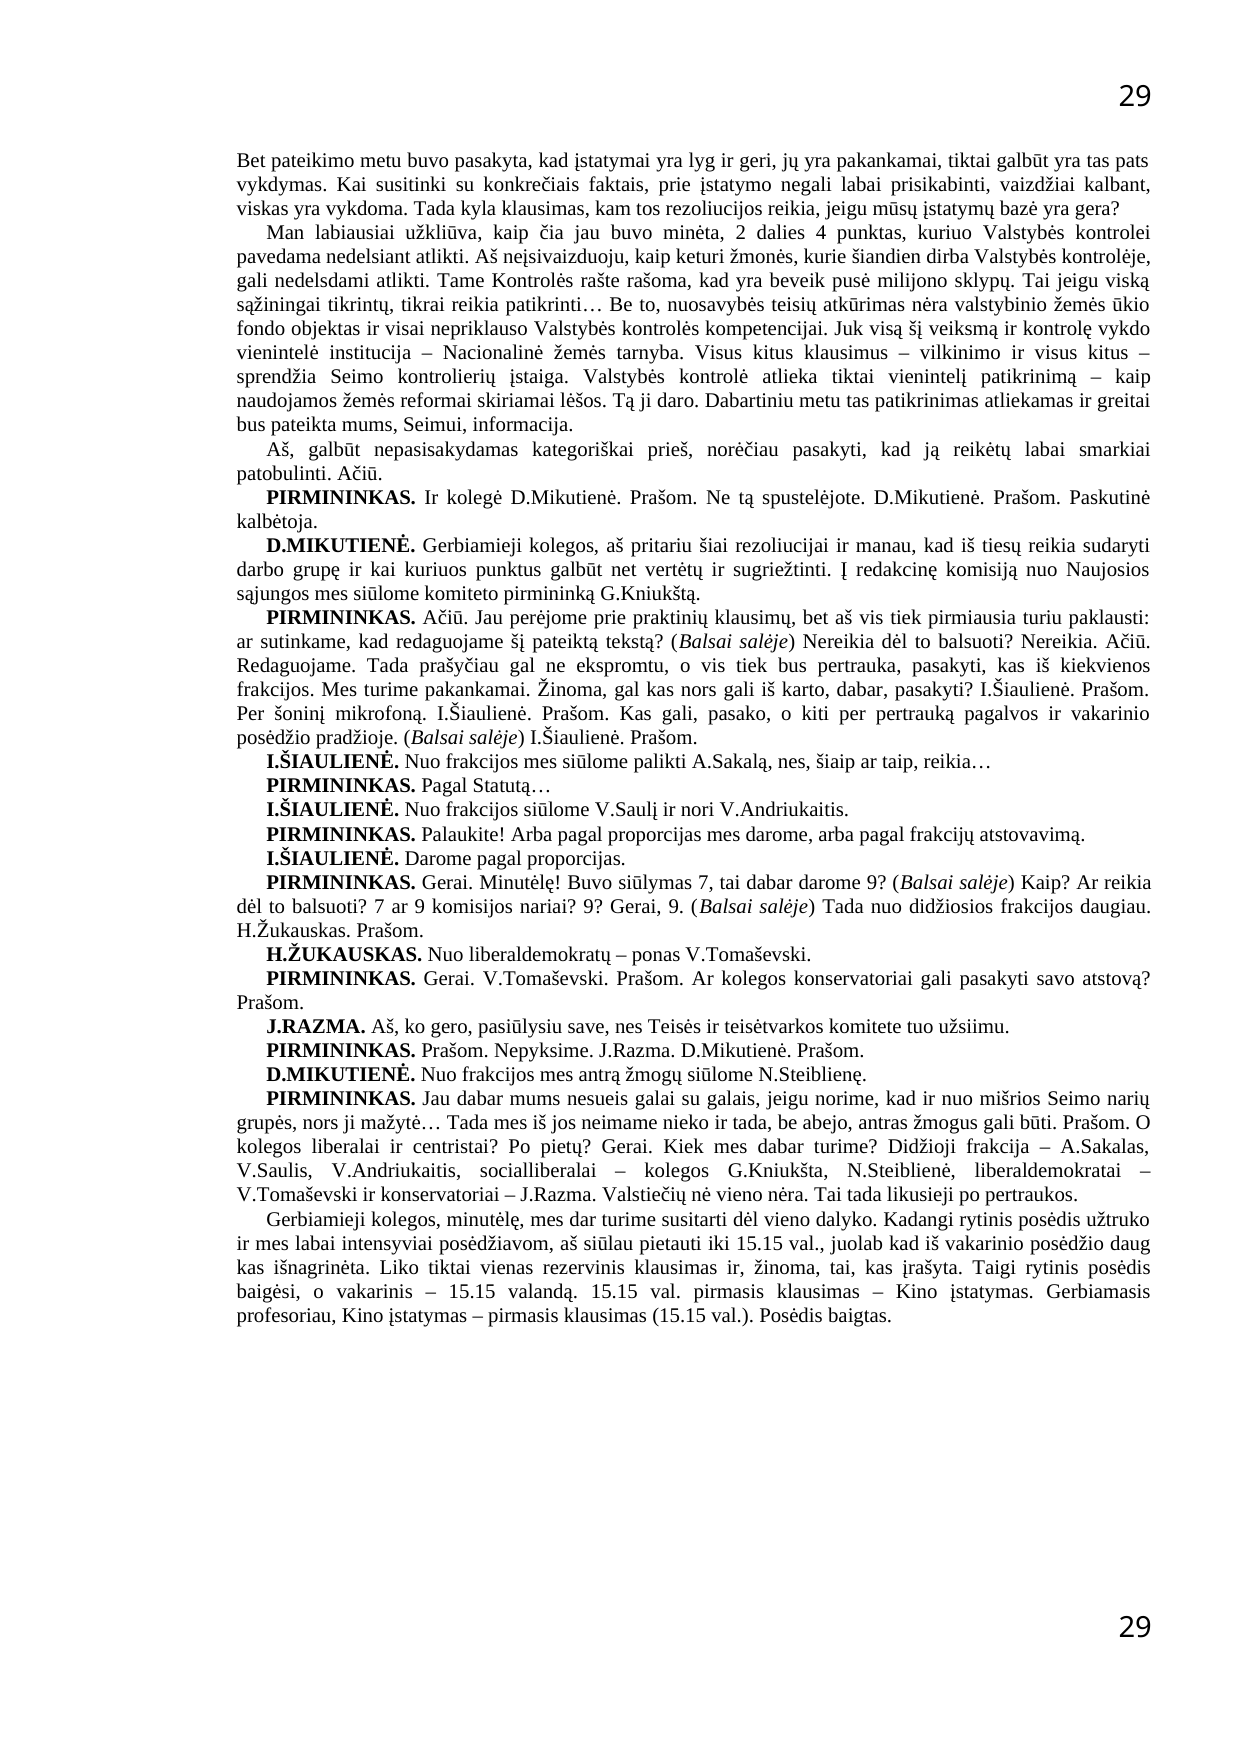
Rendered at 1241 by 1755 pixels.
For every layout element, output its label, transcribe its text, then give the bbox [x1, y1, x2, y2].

text Bet pateikimo metu buvo pasakyta, kad įstatymai yra lyg ir geri, jų yra pakankamai, tiktai galbūt yra tas pats vykdymas. Kai susitinki su konkrečiais faktais, prie įstatymo negali labai prisikabinti, vaizdžiai kalbant, viskas yra vykdoma. Tada kyla klausimas, kam tos rezoliucijos reikia, jeigu mūsų įstatymų bazė yra gera? [236, 148, 1152, 220]
text PIRMININKAS. Gerai. V.Tomaševski. Prašom. Ar kolegos konservatoriai gali pasakyti savo atstovą? Prašom. [236, 966, 1152, 1014]
text D.MIKUTIENĖ. Gerbiamieji kolegos, aš pritariu šiai rezoliucijai ir manau, kad iš tiesų reikia sudaryti darbo grupę ir kai kuriuos punktus galbūt net vertėtų ir sugriežtinti. Į redakcinę komisiją nuo Naujosios sąjungos mes siūlome komiteto pirmininką G.Kniukštą. [236, 533, 1152, 605]
text Aš, galbūt nepasisakydamas kategoriškai prieš, norėčiau pasakyti, kad ją reikėtų labai smarkiai patobulinti. Ačiū. [236, 436, 1152, 484]
text Man labiausiai užkliūva, kaip čia jau buvo minėta, 2 dalies 4 punktas, kuriuo Valstybės kontrolei pavedama nedelsiant atlikti. Aš neįsivaizduoju, kaip keturi žmonės, kurie šiandien dirba Valstybės kontrolėje, gali nedelsdami atlikti. Tame Kontrolės rašte rašoma, kad yra beveik pusė milijono sklypų. Tai jeigu viską sąžiningai tikrintų, tikrai reikia patikrinti… Be to, nuosavybės teisių atkūrimas nėra valstybinio žemės ūkio fondo objektas ir visai nepriklauso Valstybės kontrolės kompetencijai. Juk visą šį veiksmą ir kontrolę vykdo vienintelė institucija – Nacionalinė žemės tarnyba. Visus kitus klausimus – vilkinimo ir visus kitus – sprendžia Seimo kontrolierių įstaiga. Valstybės kontrolė atlieka tiktai vienintelį patikrinimą – kaip naudojamos žemės reformai skiriamai lėšos. Tą ji daro. Dabartiniu metu tas patikrinimas atliekamas ir greitai bus pateikta mums, Seimui, informacija. [236, 220, 1152, 436]
text PIRMININKAS. Gerai. Minutėlę! Buvo siūlymas 7, tai dabar darome 9? (Balsai salėje) Kaip? Ar reikia dėl to balsuoti? 7 ar 9 komisijos nariai? 9? Gerai, 9. (Balsai salėje) Tada nuo didžiosios frakcijos daugiau. H.Žukauskas. Prašom. [236, 869, 1152, 942]
text I.ŠIAULIENĖ. Nuo frakcijos mes siūlome palikti A.Sakalą, nes, šiaip ar taip, reikia… [236, 749, 1152, 773]
text PIRMININKAS. Prašom. Nepyksime. J.Razma. D.Mikutienė. Prašom. [236, 1038, 1152, 1062]
text PIRMININKAS. Ačiū. Jau perėjome prie praktinių klausimų, bet aš vis tiek pirmiausia turiu paklausti: ar sutinkame, kad redaguojame šį pateiktą tekstą? (Balsai salėje) Nereikia dėl to balsuoti? Nereikia. Ačiū. Redaguojame. Tada prašyčiau gal ne ekspromtu, o vis tiek bus pertrauka, pasakyti, kas iš kiekvienos frakcijos. Mes turime pakankamai. Žinoma, gal kas nors gali iš karto, dabar, pasakyti? I.Šiaulienė. Prašom. Per šoninį mikrofoną. I.Šiaulienė. Prašom. Kas gali, pasako, o kiti per pertrauką pagalvos ir vakarinio posėdžio pradžioje. (Balsai salėje) I.Šiaulienė. Prašom. [236, 605, 1152, 749]
text Gerbiamieji kolegos, minutėlę, mes dar turime susitarti dėl vieno dalyko. Kadangi rytinis posėdis užtruko ir mes labai intensyviai posėdžiavom, aš siūlau pietauti iki 15.15 val., juolab kad iš vakarinio posėdžio daug kas išnagrinėta. Liko tiktai vienas rezervinis klausimas ir, žinoma, tai, kas įrašyta. Taigi rytinis posėdis baigėsi, o vakarinis – 15.15 valandą. 15.15 val. pirmasis klausimas – Kino įstatymas. Gerbiamasis profesoriau, Kino įstatymas – pirmasis klausimas (15.15 val.). Posėdis baigtas. [236, 1206, 1152, 1327]
text H.ŽUKAUSKAS. Nuo liberaldemokratų – ponas V.Tomaševski. [236, 942, 1152, 966]
text I.ŠIAULIENĖ. Darome pagal proporcijas. [236, 846, 1152, 869]
text I.ŠIAULIENĖ. Nuo frakcijos siūlome V.Saulį ir nori V.Andriukaitis. [236, 797, 1152, 821]
text PIRMININKAS. Ir kolegė D.Mikutienė. Prašom. Ne tą spustelėjote. D.Mikutienė. Prašom. Paskutinė kalbėtoja. [236, 484, 1152, 533]
text PIRMININKAS. Palaukite! Arba pagal proporcijas mes darome, arba pagal frakcijų atstovavimą. [236, 821, 1152, 846]
text D.MIKUTIENĖ. Nuo frakcijos mes antrą žmogų siūlome N.Steiblienę. [236, 1062, 1152, 1086]
text PIRMININKAS. Pagal Statutą… [236, 773, 1152, 797]
text PIRMININKAS. Jau dabar mums nesueis galai su galais, jeigu norime, kad ir nuo mišrios Seimo narių grupės, nors ji mažytė… Tada mes iš jos neimame nieko ir tada, be abejo, antras žmogus gali būti. Prašom. O kolegos liberalai ir centristai? Po pietų? Gerai. Kiek mes dabar turime? Didžioji frakcija – A.Sakalas, V.Saulis, V.Andriukaitis, socialliberalai – kolegos G.Kniukšta, N.Steiblienė, liberaldemokratai – V.Tomaševski ir konservatoriai – J.Razma. Valstiečių nė vieno nėra. Tai tada likusieji po pertraukos. [236, 1086, 1152, 1206]
text J.RAZMA. Aš, ko gero, pasiūlysiu save, nes Teisės ir teisėtvarkos komitete tuo užsiimu. [236, 1014, 1152, 1038]
